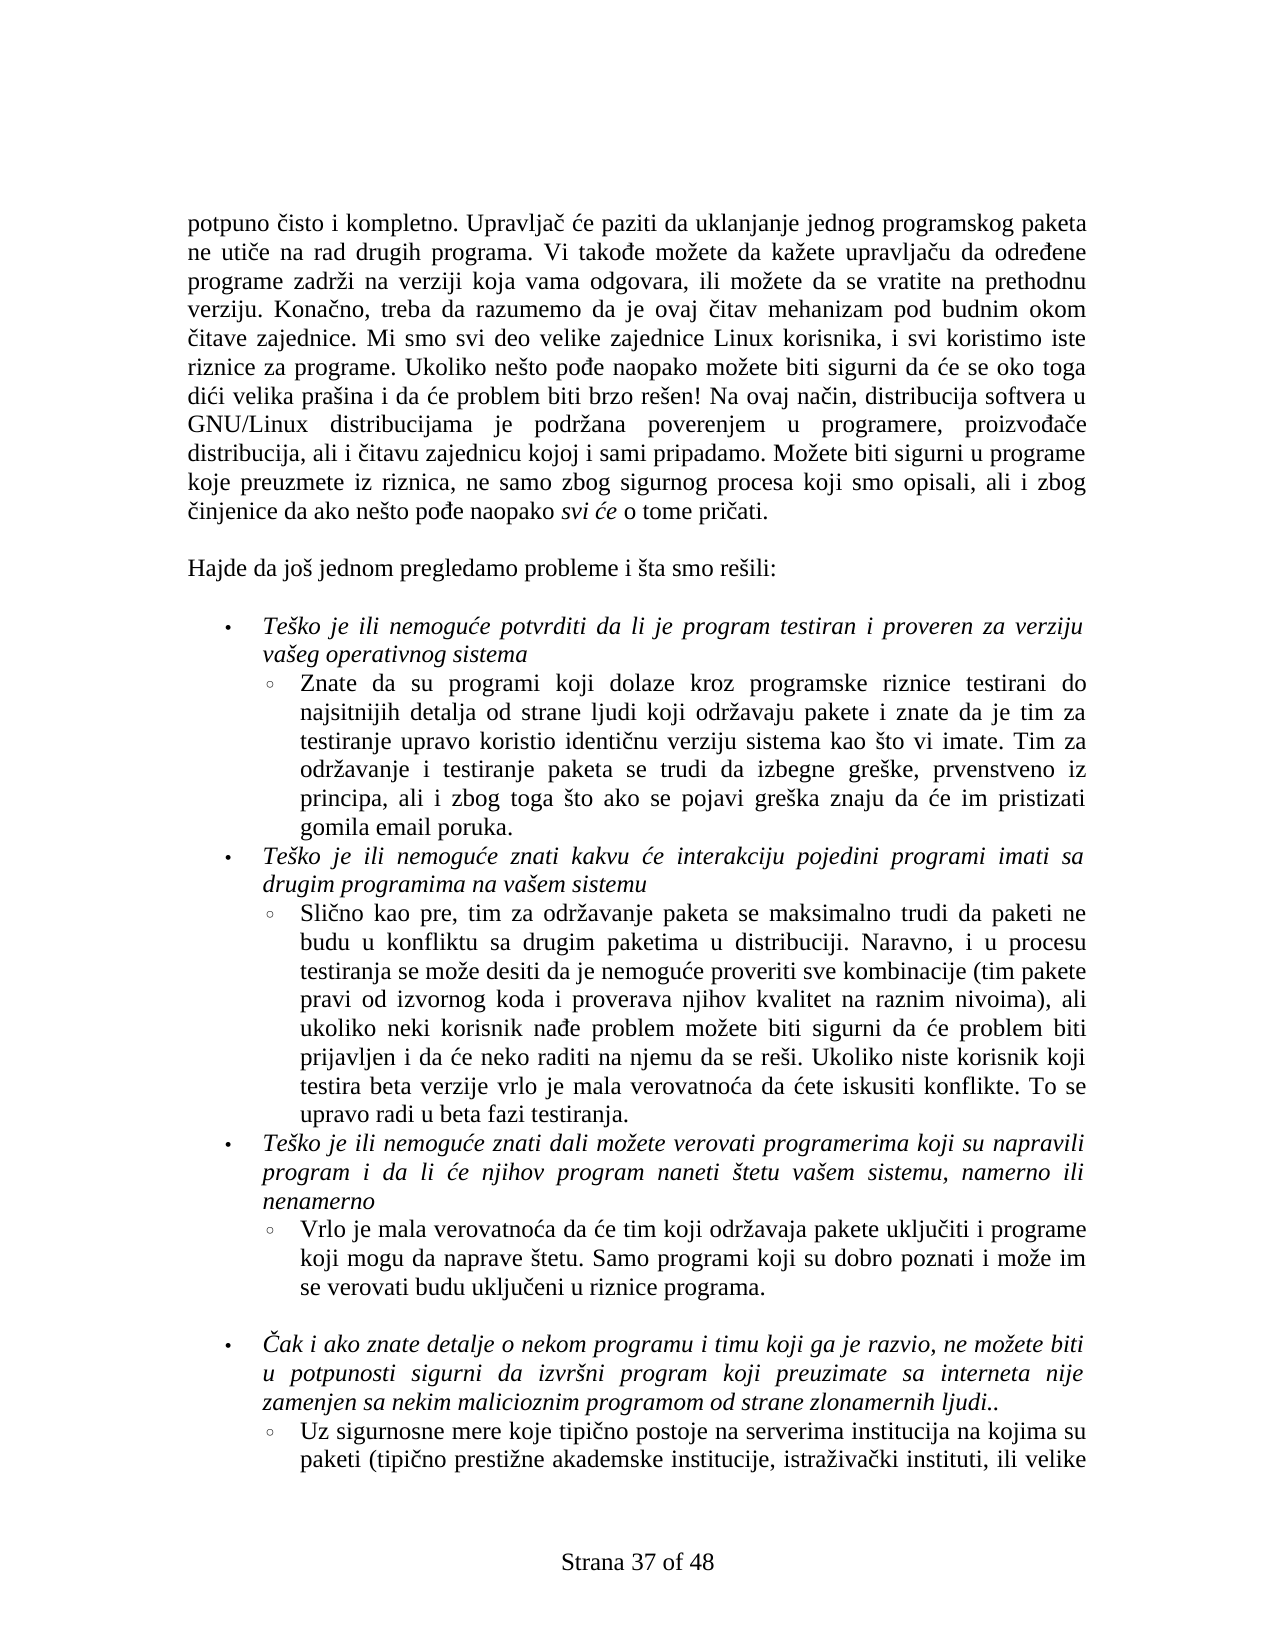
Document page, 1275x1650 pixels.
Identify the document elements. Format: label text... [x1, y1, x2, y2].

list Teško je ili nemoguće znati dali možete verovati programerima koji su napravili program i da li će njihov program naneti štetu vašem sistemu, namerno ili nenamerno [225, 1128, 1087, 1214]
list Čak i ako znate detalje o nekom programu i timu koji ga je razvio, ne možete biti u potpunosti sigurni da izvršni program koji preuzimate sa interneta nije zamenjen sa nekim malicioznim programom od strane zlonamernih ljudi.. [225, 1329, 1087, 1416]
list Teško je ili nemoguće potvrditi da li je program testiran i proveren za verziju vašeg operativnog sistema [225, 611, 1087, 668]
list Znate da su programi koji dolaze kroz programske riznice testirani do najsitnijih detalja od strane ljudi koji održavaju pakete i znate da je tim za testiranje upravo koristio identičnu verziju sistema kao što vi imate. Tim za održavanje i testiranje paketa se trudi da izbegne greške, prvenstveno iz principa, ali i zbog toga što ako se pojavi greška znaju da će im pristizati gomila email poruka. [262, 668, 1087, 841]
text Hajde da još jednom pregledamo probleme i šta smo rešili: [187, 553, 1087, 582]
list Slično kao pre, tim za održavanje paketa se maksimalno trudi da paketi ne budu u konfliktu sa drugim paketima u distribuciji. Naravno, i u procesu testiranja se može desiti da je nemoguće proveriti sve kombinacije (tim pakete pravi od izvornog koda i proverava njihov kvalitet na raznim nivoima), ali ukoliko neki korisnik nađe problem možete biti sigurni da će problem biti prijavljen i da će neko raditi na njemu da se reši. Ukoliko niste korisnik koji testira beta verzije vrlo je mala verovatnoća da ćete iskusiti konflikte. To se upravo radi u beta fazi testiranja. [262, 898, 1087, 1128]
list Teško je ili nemoguće znati kakvu će interakciju pojedini programi imati sa drugim programima na vašem sistemu [225, 841, 1087, 898]
list Uz sigurnosne mere koje tipično postoje na serverima institucija na kojima su paketi (tipično prestižne akademske institucije, istraživački instituti, ili velike [262, 1416, 1087, 1473]
list Vrlo je mala verovatnoća da će tim koji održavaja pakete uključiti i programe koji mogu da naprave štetu. Samo programi koji su dobro poznati i može im se verovati budu uključeni u riznice programa. [262, 1214, 1087, 1301]
